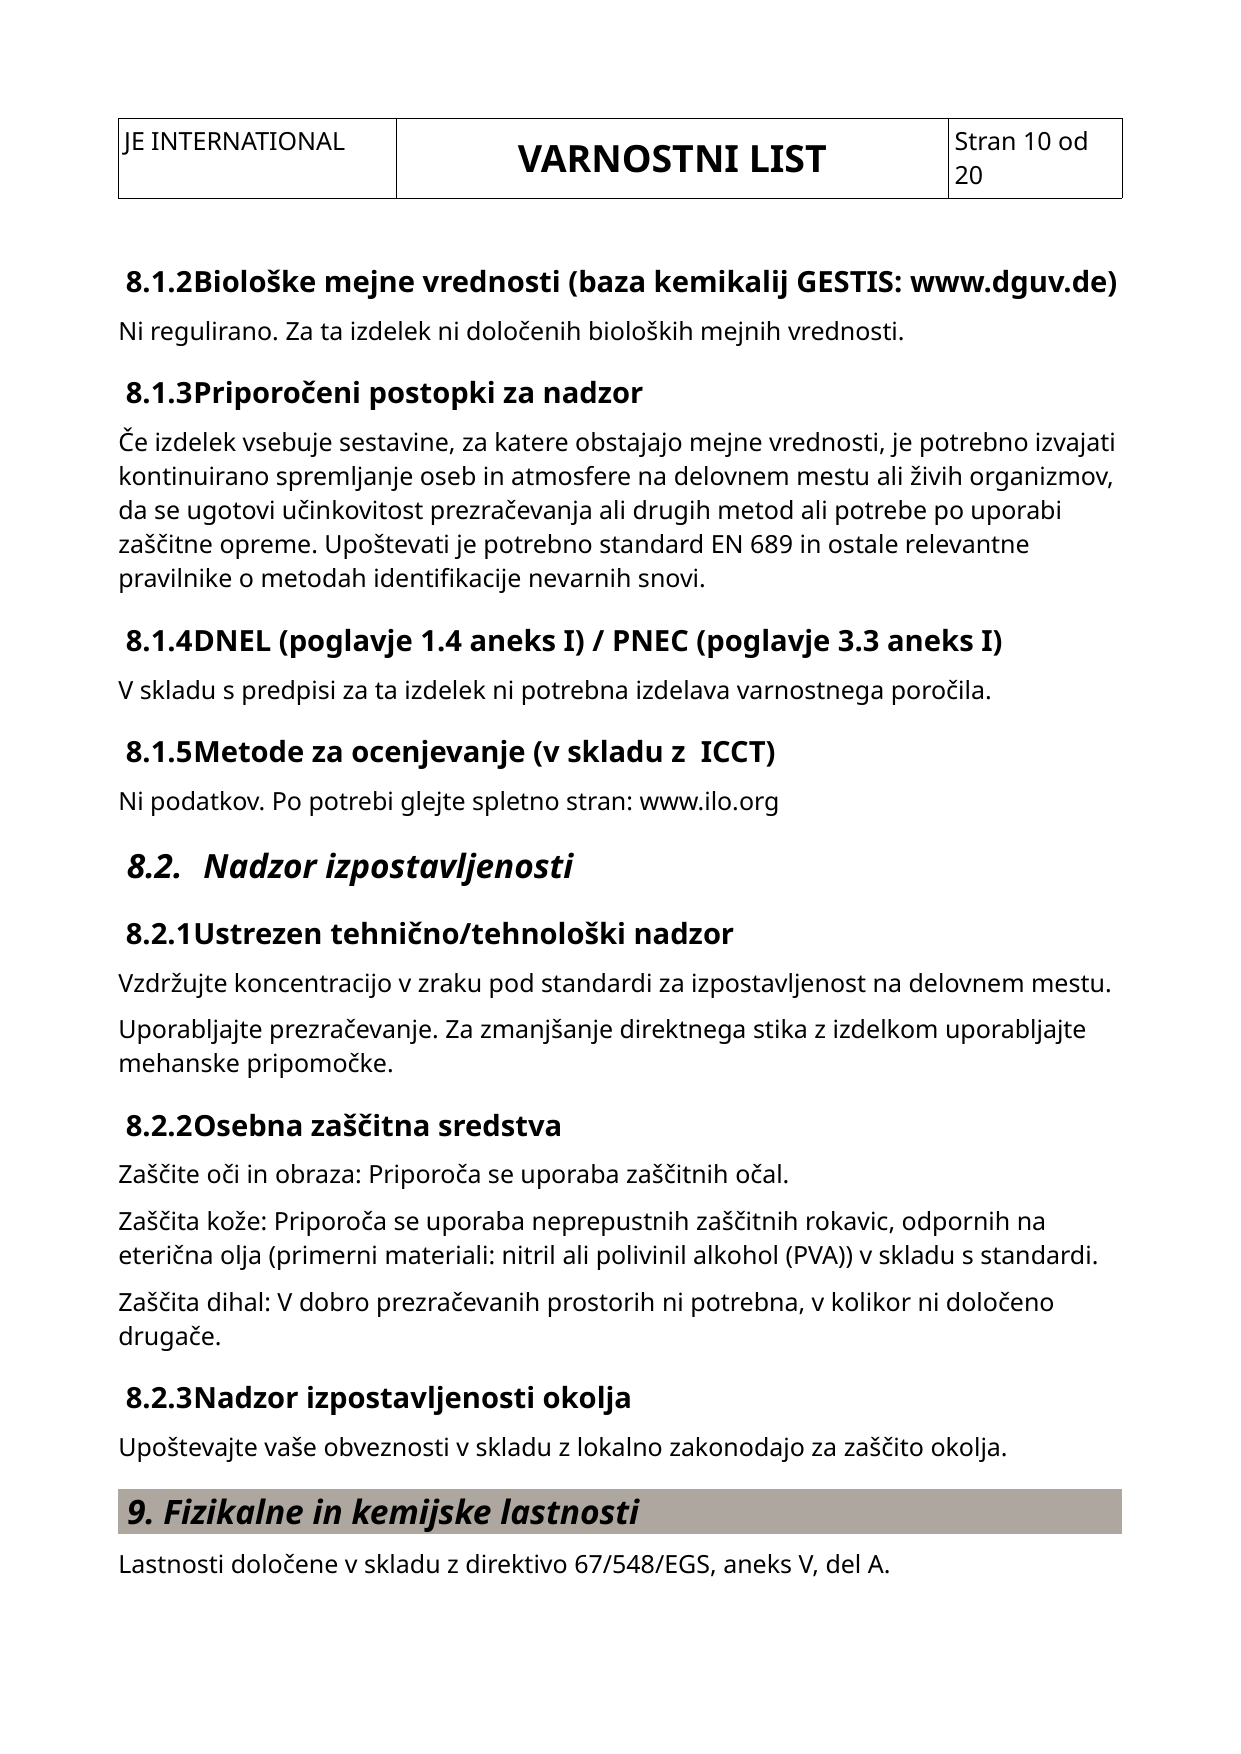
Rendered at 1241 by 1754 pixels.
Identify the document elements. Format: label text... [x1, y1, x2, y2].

subtitle Nadzor izpostavljenosti okolja [118, 1377, 1122, 1417]
text Ni podatkov. Po potrebi glejte spletno stran: www.ilo.org [118, 784, 1122, 818]
text Lastnosti določene v skladu z direktivo 67/548/EGS, aneks V, del A. [118, 1547, 1122, 1581]
subtitle Nadzor izpostavljenosti [118, 843, 1122, 888]
subtitle DNEL (poglavje 1.4 aneks I) / PNEC (poglavje 3.3 aneks I) [118, 620, 1122, 660]
subtitle Metode za ocenjevanje (v skladu z ICCT) [118, 731, 1122, 771]
text Upoštevajte vaše obveznosti v skladu z lokalno zakonodajo za zaščito okolja. [118, 1430, 1122, 1464]
text Zaščita kože: Priporoča se uporaba neprepustnih zaščitnih rokavic, odpornih na eterična olja (primerni materiali: nitril ali polivinil alkohol (PVA)) v skladu s standardi. [118, 1204, 1122, 1272]
subtitle Osebna zaščitna sredstva [118, 1105, 1122, 1145]
text Zaščita dihal: V dobro prezračevanih prostorih ni potrebna, v kolikor ni določeno drugače. [118, 1284, 1122, 1352]
text Ni regulirano. Za ta izdelek ni določenih bioloških mejnih vrednosti. [118, 314, 1122, 348]
subtitle Biološke mejne vrednosti (baza kemikalij GESTIS: www.dguv.de) [118, 261, 1122, 301]
subtitle Ustrezen tehnično/tehnološki nadzor [118, 913, 1122, 953]
text Uporabljajte prezračevanje. Za zmanjšanje direktnega stika z izdelkom uporabljajte mehanske pripomočke. [118, 1012, 1122, 1080]
text Vzdržujte koncentracijo v zraku pod standardi za izpostavljenost na delovnem mestu. [118, 965, 1122, 999]
text Zaščite oči in obraza: Priporoča se uporaba zaščitnih očal. [118, 1157, 1122, 1191]
subtitle Priporočeni postopki za nadzor [118, 373, 1122, 412]
subtitle Fizikalne in kemijske lastnosti [118, 1489, 1122, 1534]
text V skladu s predpisi za ta izdelek ni potrebna izdelava varnostnega poročila. [118, 672, 1122, 706]
text Če izdelek vsebuje sestavine, za katere obstajajo mejne vrednosti, je potrebno izvajati kontinuirano spremljanje oseb in atmosfere na delovnem mestu ali živih organizmov, da se ugotovi učinkovitost prezračevanja ali drugih metod ali potrebe po uporabi zaščitne opreme. Upoštevati je potrebno standard EN 689 in ostale relevantne pravilnike o metodah identifikacije nevarnih snovi. [118, 425, 1122, 595]
